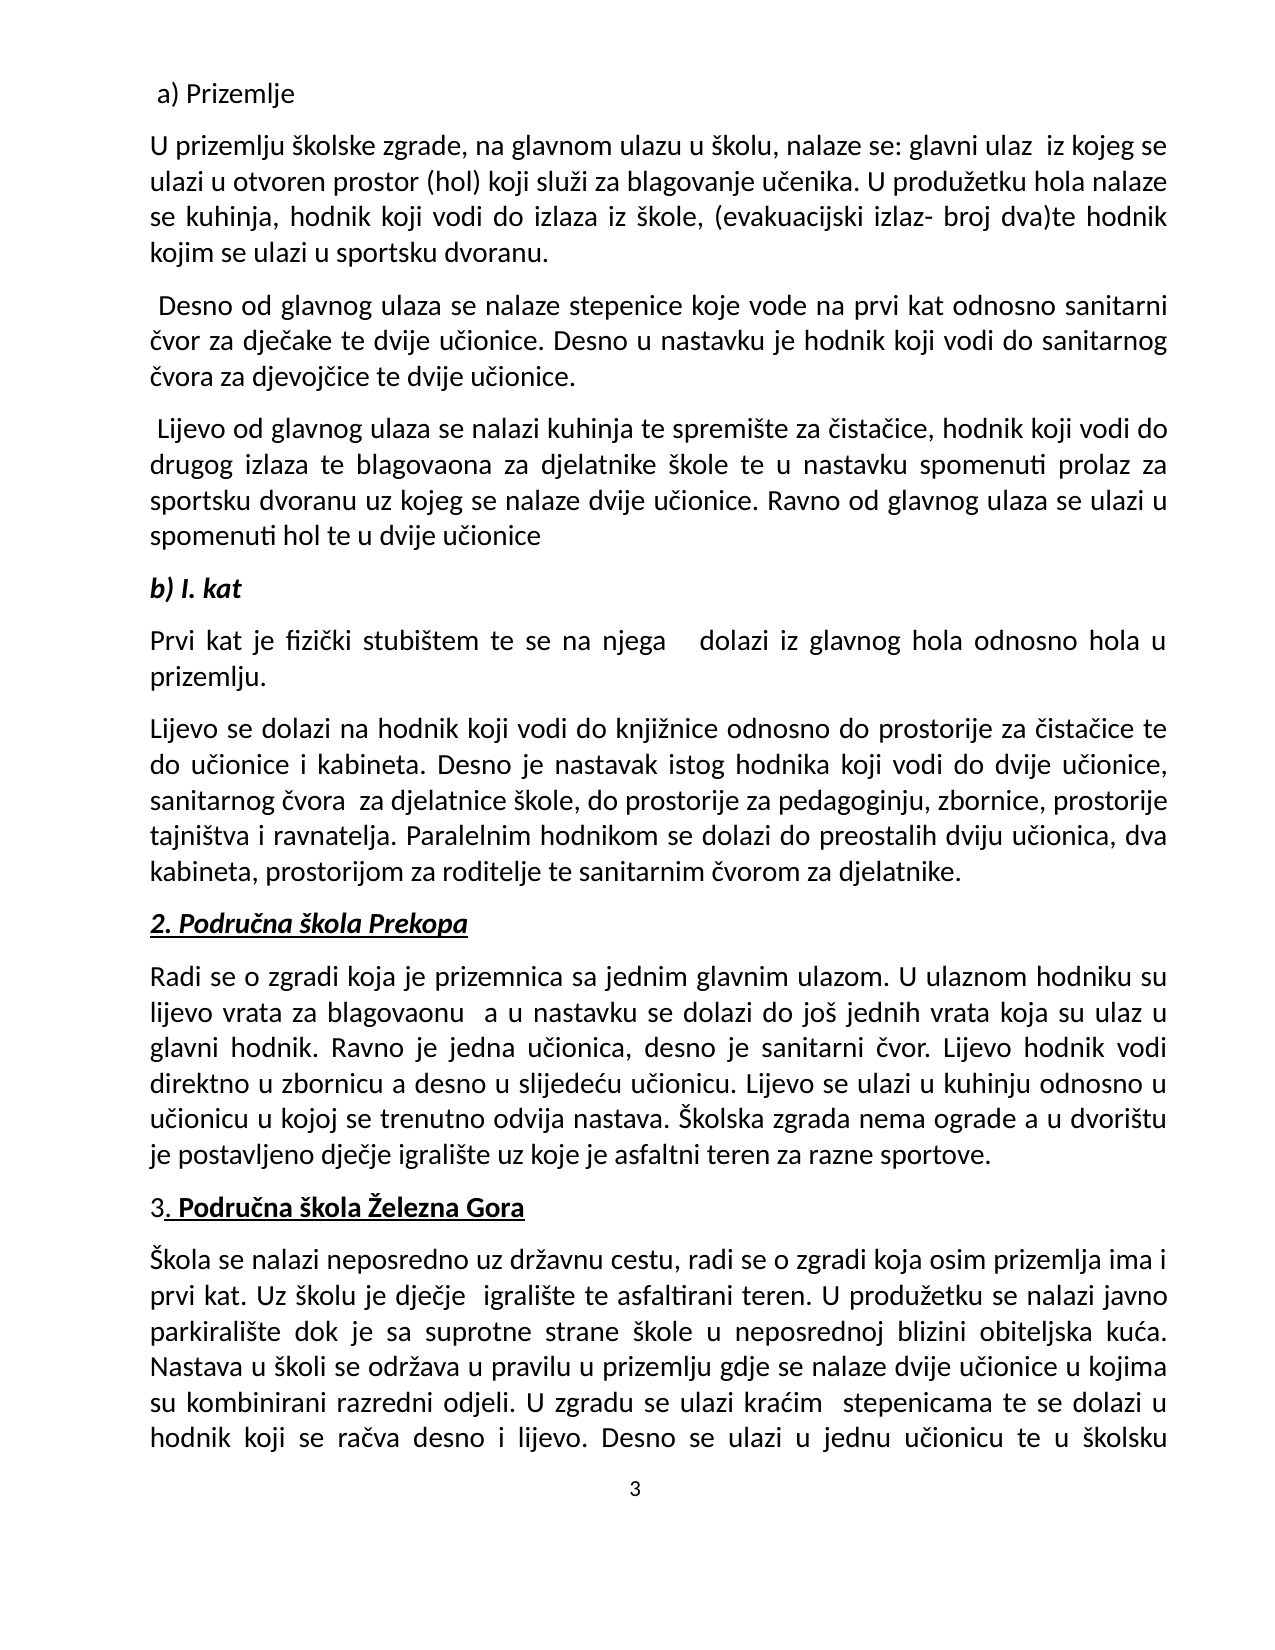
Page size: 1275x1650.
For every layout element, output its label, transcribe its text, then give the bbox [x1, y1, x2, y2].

subtitle b) I. kat [149, 570, 873, 606]
text Lijevo od glavnog ulaza se nalazi kuhinja te spremište za čistačice, hodnik koji vodi do drugog izlaza te blagovaona za djelatnike škole te u nastavku spomenuti prolaz za sportsku dvoranu uz kojeg se nalaze dvije učionice. Ravno od glavnog ulaza se ulazi u spomenuti hol te u dvije učionice [149, 411, 1169, 553]
text 3. Područna škola Železna Gora [149, 1189, 1169, 1224]
text Radi se o zgradi koja je prizemnica sa jednim glavnim ulazom. U ulaznom hodniku su lijevo vrata za blagovaonu a u nastavku se dolazi do još jednih vrata koja su ulaz u glavni hodnik. Ravno je jedna učionica, desno je sanitarni čvor. Lijevo hodnik vodi direktno u zbornicu a desno u slijedeću učionicu. Lijevo se ulazi u kuhinju odnosno u učionicu u kojoj se trenutno odvija nastava. Školska zgrada nema ograde a u dvorištu je postavljeno dječje igralište uz koje je asfaltni teren za razne sportove. [149, 958, 1169, 1172]
text Škola se nalazi neposredno uz državnu cestu, radi se o zgradi koja osim prizemlja ima i prvi kat. Uz školu je dječje igralište te asfaltirani teren. U produžetku se nalazi javno parkiralište dok je sa suprotne strane škole u neposrednoj blizini obiteljska kuća. Nastava u školi se održava u pravilu u prizemlju gdje se nalaze dvije učionice u kojima su kombinirani razredni odjeli. U zgradu se ulazi kraćim stepenicama te se dolazi u hodnik koji se račva desno i lijevo. Desno se ulazi u jednu učionicu te u školsku [149, 1241, 1169, 1455]
text Prvi kat je fizički stubištem te se na njega dolazi iz glavnog hola odnosno hola u prizemlju. [149, 622, 1169, 693]
text 2. Područna škola Prekopa [149, 906, 1169, 941]
text Desno od glavnog ulaza se nalaze stepenice koje vode na prvi kat odnosno sanitarni čvor za dječake te dvije učionice. Desno u nastavku je hodnik koji vodi do sanitarnog čvora za djevojčice te dvije učionice. [149, 287, 1169, 393]
text Lijevo se dolazi na hodnik koji vodi do knjižnice odnosno do prostorije za čistačice te do učionice i kabineta. Desno je nastavak istog hodnika koji vodi do dvije učionice, sanitarnog čvora za djelatnice škole, do prostorije za pedagoginju, zbornice, prostorije tajništva i ravnatelja. Paralelnim hodnikom se dolazi do preostalih dviju učionica, dva kabineta, prostorijom za roditelje te sanitarnim čvorom za djelatnike. [149, 710, 1169, 888]
text a) Prizemlje [150, 75, 1169, 111]
text U prizemlju školske zgrade, na glavnom ulazu u školu, nalaze se: glavni ulaz iz kojeg se ulazi u otvoren prostor (hol) koji služi za blagovanje učenika. U produžetku hola nalaze se kuhinja, hodnik koji vodi do izlaza iz škole, (evakuacijski izlaz- broj dva)te hodnik kojim se ulazi u sportsku dvoranu. [149, 127, 1169, 270]
